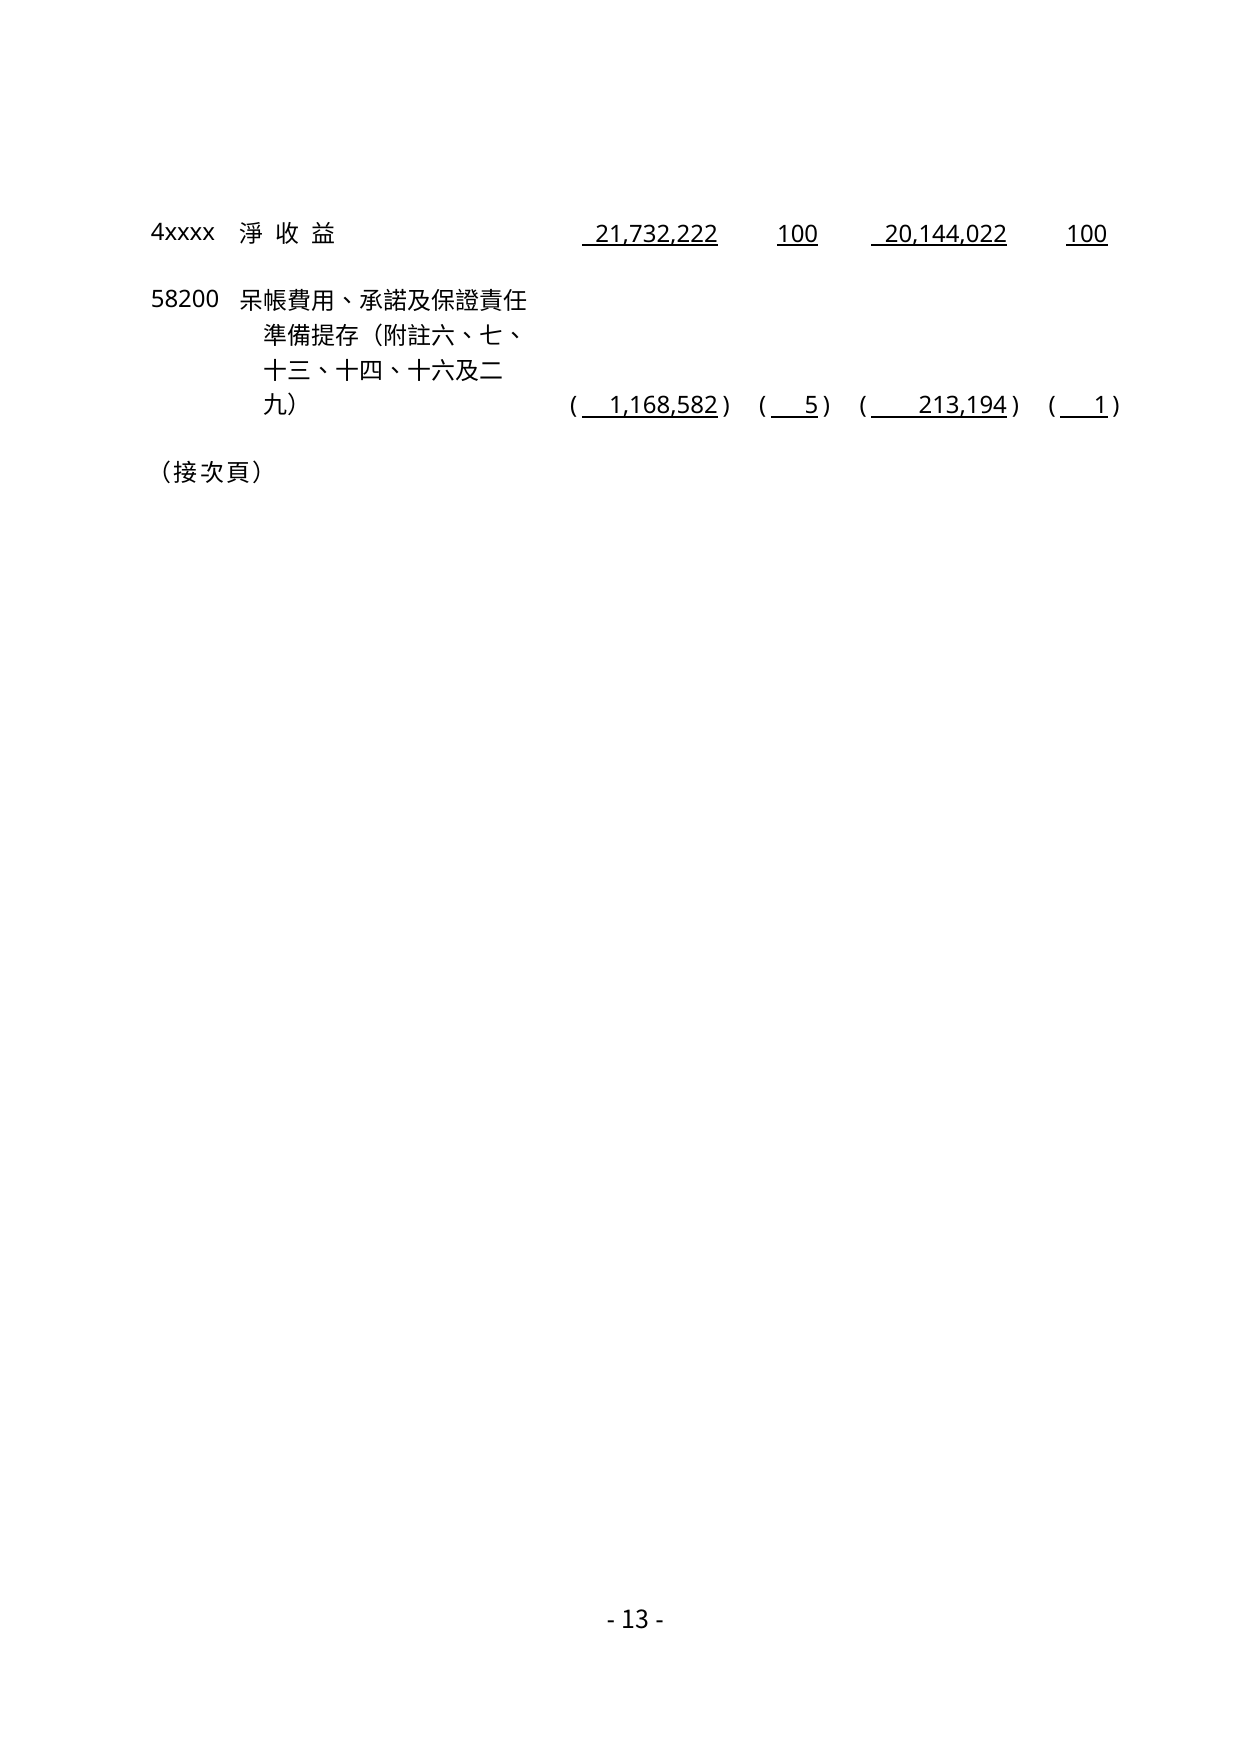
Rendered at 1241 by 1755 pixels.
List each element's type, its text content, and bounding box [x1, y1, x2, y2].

table_cell [738, 282, 750, 421]
table_cell ( 213,194 ) [851, 282, 1028, 421]
table_cell [549, 249, 561, 282]
table_cell [738, 215, 750, 249]
table_cell [1028, 215, 1039, 249]
table_cell 20,144,022 [851, 215, 1028, 249]
table_cell [225, 215, 236, 249]
table_cell ( 1 ) [1040, 282, 1128, 421]
table_cell [750, 249, 839, 282]
table_cell 淨 收 益 [236, 215, 549, 249]
table_cell 呆帳費用、承諾及保證責任準備提存（附註六、七、十三、十四、十六及二九） [236, 282, 549, 421]
table_cell [851, 249, 1028, 282]
table_cell [225, 282, 236, 421]
table_cell [236, 249, 549, 282]
table_cell 4xxxx [148, 215, 224, 249]
table_cell [561, 249, 738, 282]
table_cell ( 5 ) [750, 282, 839, 421]
table_cell [839, 215, 851, 249]
table_cell 100 [1040, 215, 1128, 249]
text （接次頁） [148, 421, 1122, 488]
table_cell ( 1,168,582 ) [561, 282, 738, 421]
table_cell [1040, 249, 1128, 282]
table_cell [148, 249, 224, 282]
table_cell [549, 282, 561, 421]
table_cell [549, 215, 561, 249]
table_cell [1028, 249, 1039, 282]
table_cell 58200 [148, 282, 224, 421]
table_cell 21,732,222 [561, 215, 738, 249]
table_cell [839, 282, 851, 421]
table_cell [839, 249, 851, 282]
table_cell [1028, 282, 1039, 421]
table_cell [738, 249, 750, 282]
table_cell [225, 249, 236, 282]
table_cell 100 [750, 215, 839, 249]
